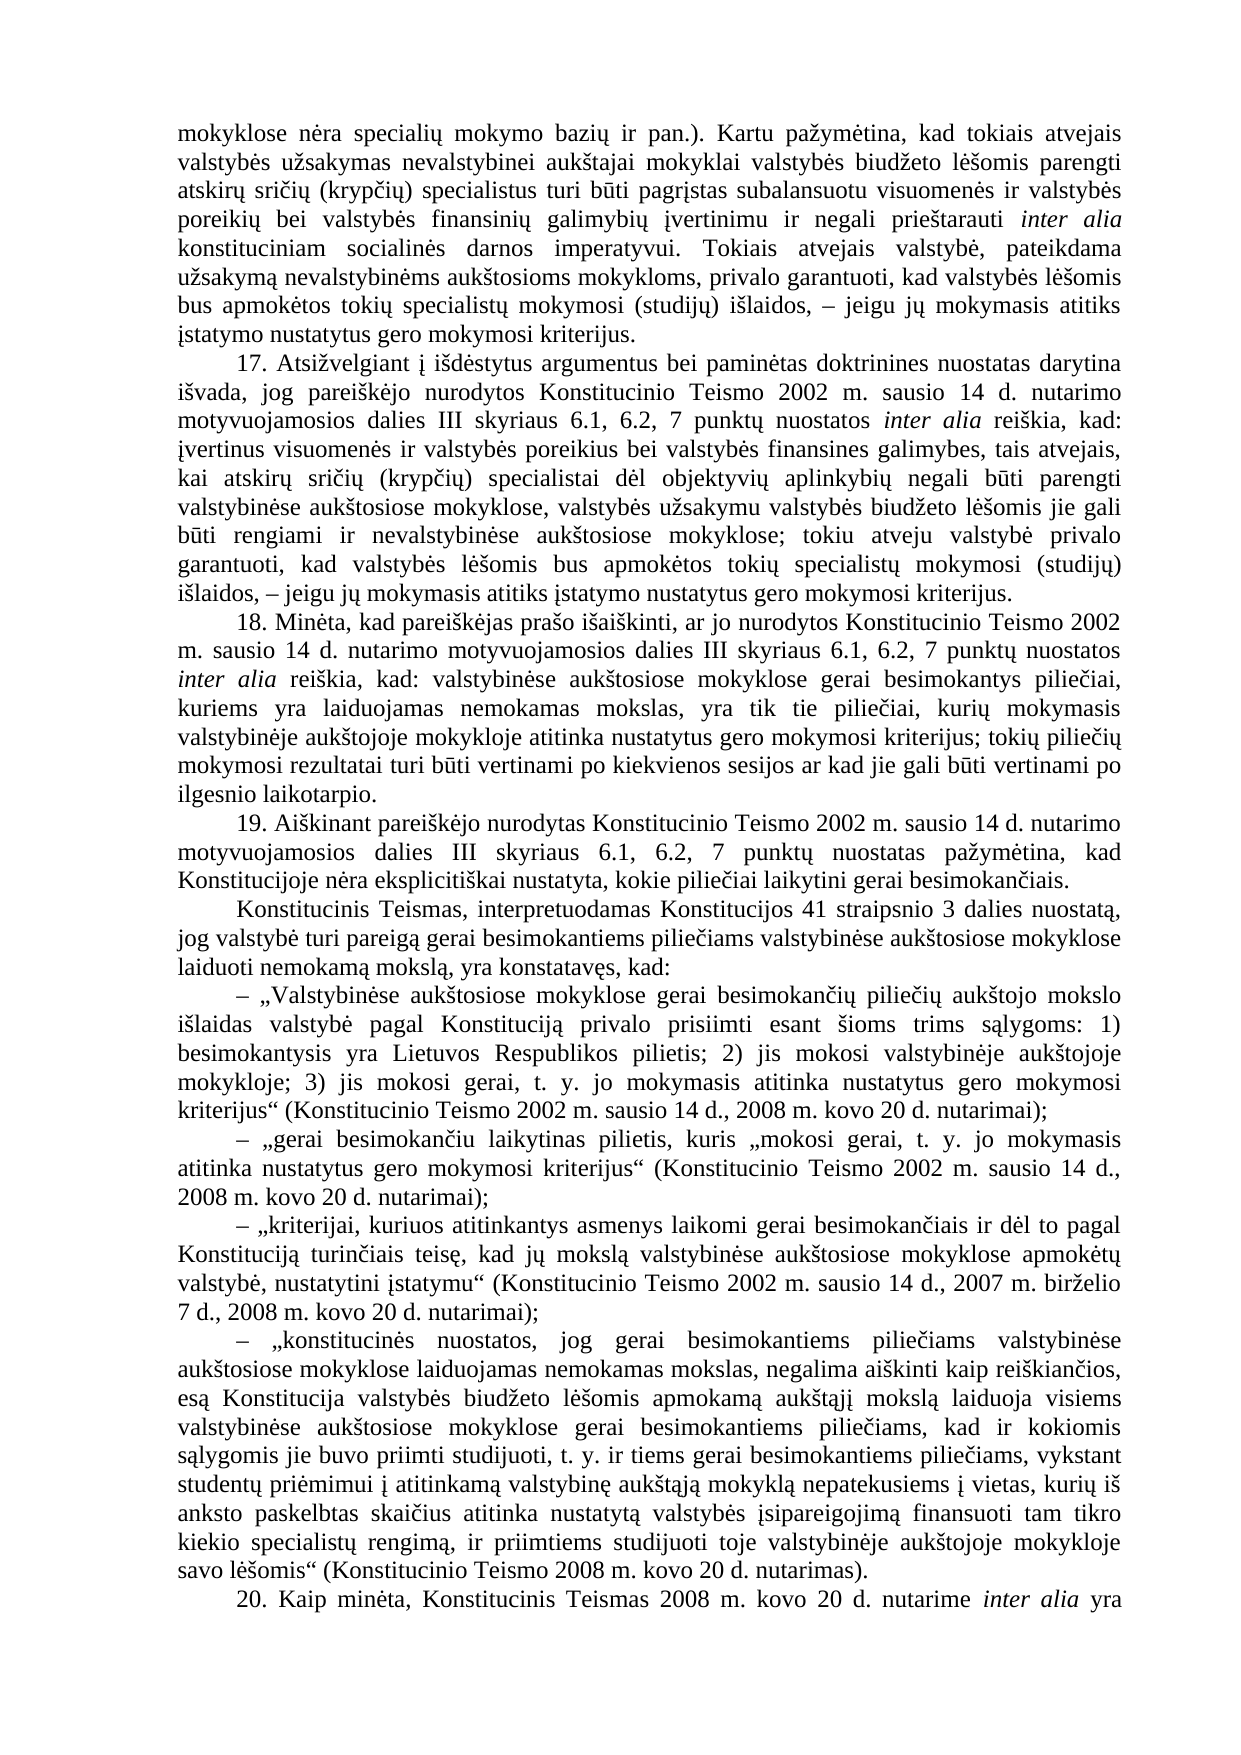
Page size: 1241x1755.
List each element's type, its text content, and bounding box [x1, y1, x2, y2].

text – „konstitucinės nuostatos, jog gerai besimokantiems piliečiams valstybinėse aukštosiose mokyklose laiduojamas nemokamas mokslas, negalima aiškinti kaip reiškiančios, esą Konstitucija valstybės biudžeto lėšomis apmokamą aukštąjį mokslą laiduoja visiems valstybinėse aukštosiose mokyklose gerai besimokantiems piliečiams, kad ir kokiomis sąlygomis jie buvo priimti studijuoti, t. y. ir tiems gerai besimokantiems piliečiams, vykstant studentų priėmimui į atitinkamą valstybinę aukštąją mokyklą nepatekusiems į vietas, kurių iš anksto paskelbtas skaičius atitinka nustatytą valstybės įsipareigojimą finansuoti tam tikro kiekio specialistų rengimą, ir priimtiems studijuoti toje valstybinėje aukštojoje mokykloje savo lėšomis“ (Konstitucinio Teismo 2008 m. kovo 20 d. nutarimas). [177, 1326, 1122, 1584]
text 17. Atsižvelgiant į išdėstytus argumentus bei paminėtas doktrinines nuostatas darytina išvada, jog pareiškėjo nurodytos Konstitucinio Teismo 2002 m. sausio 14 d. nutarimo motyvuojamosios dalies III skyriaus 6.1, 6.2, 7 punktų nuostatos inter alia reiškia, kad: įvertinus visuomenės ir valstybės poreikius bei valstybės finansines galimybes, tais atvejais, kai atskirų sričių (krypčių) specialistai dėl objektyvių aplinkybių negali būti parengti valstybinėse aukštosiose mokyklose, valstybės užsakymu valstybės biudžeto lėšomis jie gali būti rengiami ir nevalstybinėse aukštosiose mokyklose; tokiu atveju valstybė privalo garantuoti, kad valstybės lėšomis bus apmokėtos tokių specialistų mokymosi (studijų) išlaidos, – jeigu jų mokymasis atitiks įstatymo nustatytus gero mokymosi kriterijus. [177, 348, 1122, 607]
text 20. Kaip minėta, Konstitucinis Teismas 2008 m. kovo 20 d. nutarime inter alia yra [177, 1584, 1122, 1613]
text Konstitucinis Teismas, interpretuodamas Konstitucijos 41 straipsnio 3 dalies nuostatą, jog valstybė turi pareigą gerai besimokantiems piliečiams valstybinėse aukštosiose mokyklose laiduoti nemokamą mokslą, yra konstatavęs, kad: [177, 894, 1122, 981]
text – „gerai besimokančiu laikytinas pilietis, kuris „mokosi gerai, t. y. jo mokymasis atitinka nustatytus gero mokymosi kriterijus“ (Konstitucinio Teismo 2002 m. sausio 14 d., 2008 m. kovo 20 d. nutarimai); [177, 1124, 1122, 1211]
text – „kriterijai, kuriuos atitinkantys asmenys laikomi gerai besimokančiais ir dėl to pagal Konstituciją turinčiais teisę, kad jų mokslą valstybinėse aukštosiose mokyklose apmokėtų valstybė, nustatytini įstatymu“ (Konstitucinio Teismo 2002 m. sausio 14 d., 2007 m. birželio 7 d., 2008 m. kovo 20 d. nutarimai); [177, 1211, 1122, 1326]
text – „Valstybinėse aukštosiose mokyklose gerai besimokančių piliečių aukštojo mokslo išlaidas valstybė pagal Konstituciją privalo prisiimti esant šioms trims sąlygoms: 1) besimokantysis yra Lietuvos Respublikos pilietis; 2) jis mokosi valstybinėje aukštojoje mokykloje; 3) jis mokosi gerai, t. y. jo mokymasis atitinka nustatytus gero mokymosi kriterijus“ (Konstitucinio Teismo 2002 m. sausio 14 d., 2008 m. kovo 20 d. nutarimai); [177, 981, 1122, 1124]
text 19. Aiškinant pareiškėjo nurodytas Konstitucinio Teismo 2002 m. sausio 14 d. nutarimo motyvuojamosios dalies III skyriaus 6.1, 6.2, 7 punktų nuostatas pažymėtina, kad Konstitucijoje nėra eksplicitiškai nustatyta, kokie piliečiai laikytini gerai besimokančiais. [177, 808, 1122, 894]
text mokyklose nėra specialių mokymo bazių ir pan.). Kartu pažymėtina, kad tokiais atvejais valstybės užsakymas nevalstybinei aukštajai mokyklai valstybės biudžeto lėšomis parengti atskirų sričių (krypčių) specialistus turi būti pagrįstas subalansuotu visuomenės ir valstybės poreikių bei valstybės finansinių galimybių įvertinimu ir negali prieštarauti inter alia konstituciniam socialinės darnos imperatyvui. Tokiais atvejais valstybė, pateikdama užsakymą nevalstybinėms aukštosioms mokykloms, privalo garantuoti, kad valstybės lėšomis bus apmokėtos tokių specialistų mokymosi (studijų) išlaidos, – jeigu jų mokymasis atitiks įstatymo nustatytus gero mokymosi kriterijus. [177, 118, 1122, 348]
text 18. Minėta, kad pareiškėjas prašo išaiškinti, ar jo nurodytos Konstitucinio Teismo 2002 m. sausio 14 d. nutarimo motyvuojamosios dalies III skyriaus 6.1, 6.2, 7 punktų nuostatos inter alia reiškia, kad: valstybinėse aukštosiose mokyklose gerai besimokantys piliečiai, kuriems yra laiduojamas nemokamas mokslas, yra tik tie piliečiai, kurių mokymasis valstybinėje aukštojoje mokykloje atitinka nustatytus gero mokymosi kriterijus; tokių piliečių mokymosi rezultatai turi būti vertinami po kiekvienos sesijos ar kad jie gali būti vertinami po ilgesnio laikotarpio. [177, 607, 1122, 808]
